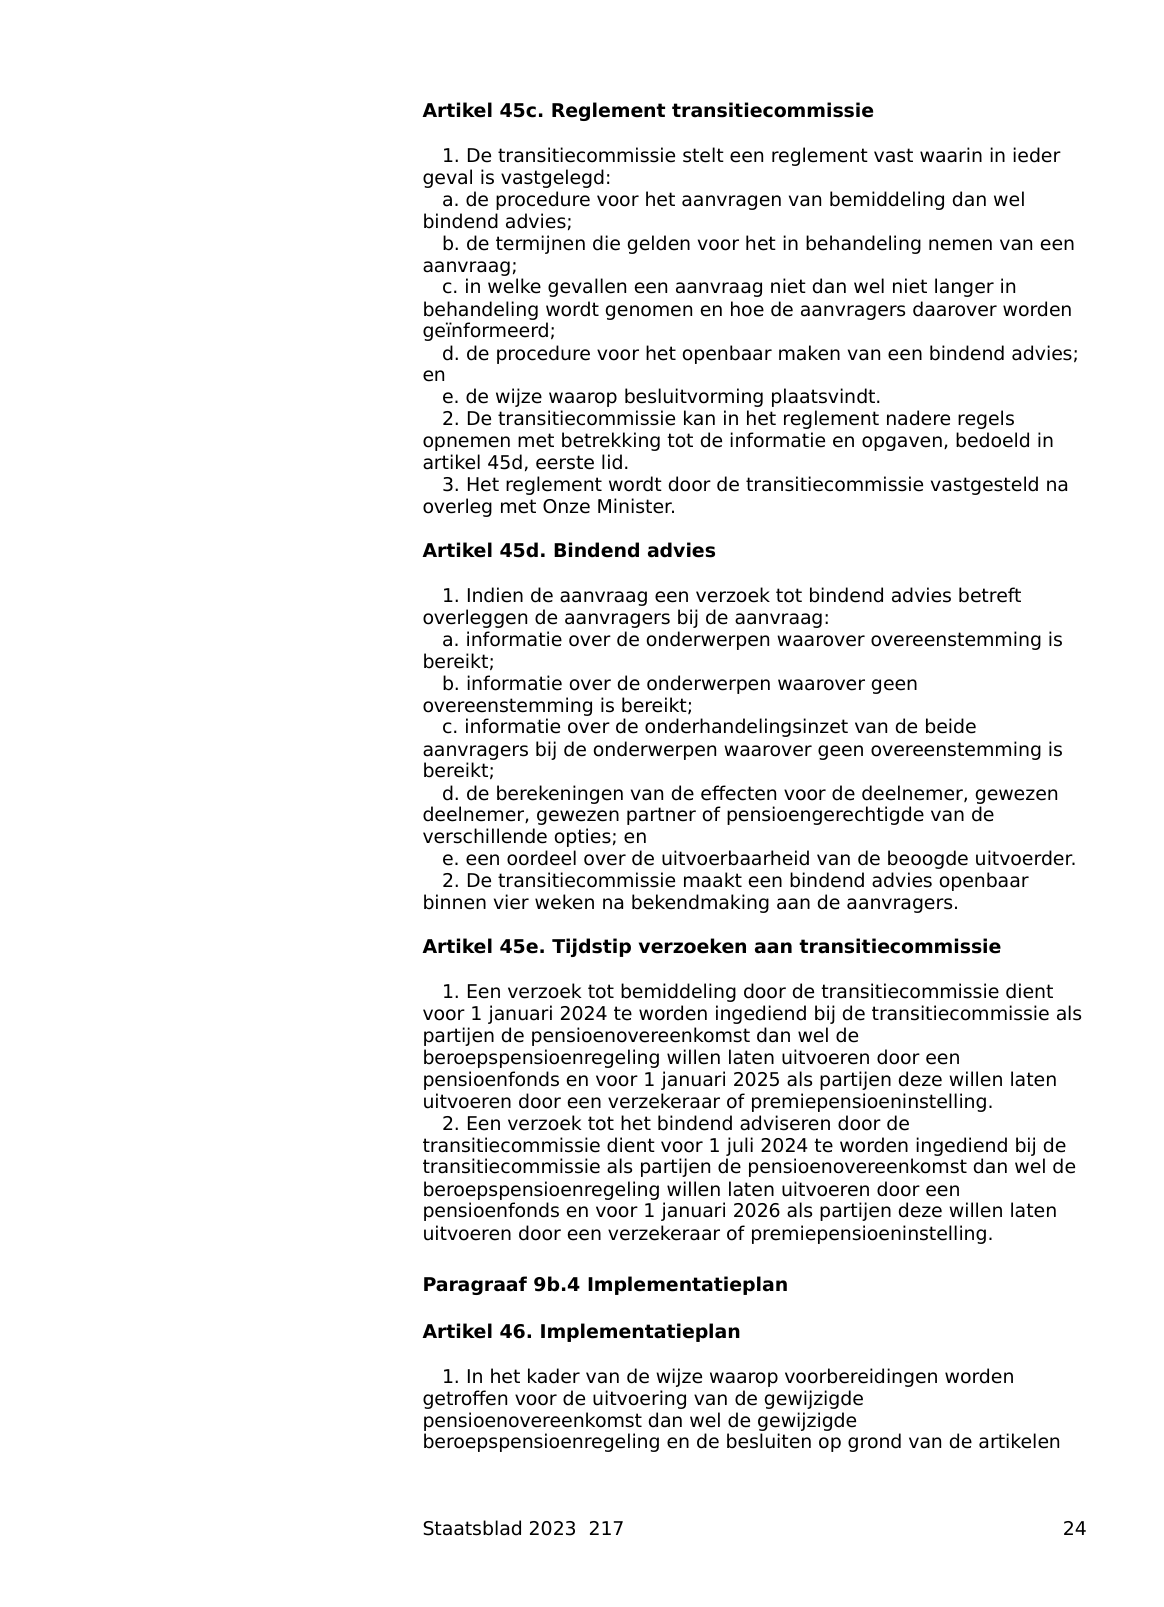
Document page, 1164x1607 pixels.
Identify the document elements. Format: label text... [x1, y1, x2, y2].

subtitle Artikel 45e. Tijdstip verzoeken aan transitiecommissie [422, 936, 1087, 958]
text 2. De transitiecommissie kan in het reglement nadere regels opnemen met betrekking tot de informatie en opgaven, bedoeld in artikel 45d, eerste lid. [422, 408, 1087, 474]
text 3. Het reglement wordt door de transitiecommissie vastgesteld na overleg met Onze Minister. [422, 474, 1087, 518]
text a. informatie over de onderwerpen waarover overeenstemming is bereikt; [422, 628, 1087, 672]
text c. informatie over de onderhandelingsinzet van de beide aanvragers bij de onderwerpen waarover geen overeenstemming is bereikt; [422, 716, 1087, 782]
text e. de wijze waarop besluitvorming plaatsvindt. [422, 386, 1087, 408]
text d. de procedure voor het openbaar maken van een bindend advies; en [422, 342, 1087, 386]
subtitle Paragraaf 9b.4 Implementatieplan [422, 1274, 1087, 1296]
text 2. De transitiecommissie maakt een bindend advies openbaar binnen vier weken na bekendmaking aan de aanvragers. [422, 870, 1087, 914]
text b. de termijnen die gelden voor het in behandeling nemen van een aanvraag; [422, 232, 1087, 276]
subtitle Artikel 45c. Reglement transitiecommissie [422, 100, 1087, 122]
text 1. De transitiecommissie stelt een reglement vast waarin in ieder geval is vastgelegd: [422, 144, 1087, 188]
text a. de procedure voor het aanvragen van bemiddeling dan wel bindend advies; [422, 188, 1087, 232]
text e. een oordeel over de uitvoerbaarheid van de beoogde uitvoerder. [422, 848, 1087, 870]
text 1. Een verzoek tot bemiddeling door de transitiecommissie dient voor 1 januari 2024 te worden ingediend bij de transitiecommissie als partijen de pensioenovereenkomst dan wel de beroepspensioenregeling willen laten uitvoeren door een pensioenfonds en voor 1 januari 2025 als partijen deze willen laten uitvoeren door een verzekeraar of premiepensioeninstelling. [422, 981, 1087, 1112]
text b. informatie over de onderwerpen waarover geen overeenstemming is bereikt; [422, 672, 1087, 716]
text d. de berekeningen van de effecten voor de deelnemer, gewezen deelnemer, gewezen partner of pensioengerechtigde van de verschillende opties; en [422, 782, 1087, 848]
text 1. Indien de aanvraag een verzoek tot bindend advies betreft overleggen de aanvragers bij de aanvraag: [422, 584, 1087, 628]
text 2. Een verzoek tot het bindend adviseren door de transitiecommissie dient voor 1 juli 2024 te worden ingediend bij de transitiecommissie als partijen de pensioenovereenkomst dan wel de beroepspensioenregeling willen laten uitvoeren door een pensioenfonds en voor 1 januari 2026 als partijen deze willen laten uitvoeren door een verzekeraar of premiepensioeninstelling. [422, 1112, 1087, 1244]
text c. in welke gevallen een aanvraag niet dan wel niet langer in behandeling wordt genomen en hoe de aanvragers daarover worden geïnformeerd; [422, 276, 1087, 342]
subtitle Artikel 45d. Bindend advies [422, 540, 1087, 562]
subtitle Artikel 46. Implementatieplan [422, 1321, 1087, 1343]
text 1. In het kader van de wijze waarop voorbereidingen worden getroffen voor de uitvoering van de gewijzigde pensioenovereenkomst dan wel de gewijzigde beroepspensioenregeling en de besluiten op grond van de artikelen [422, 1366, 1087, 1453]
